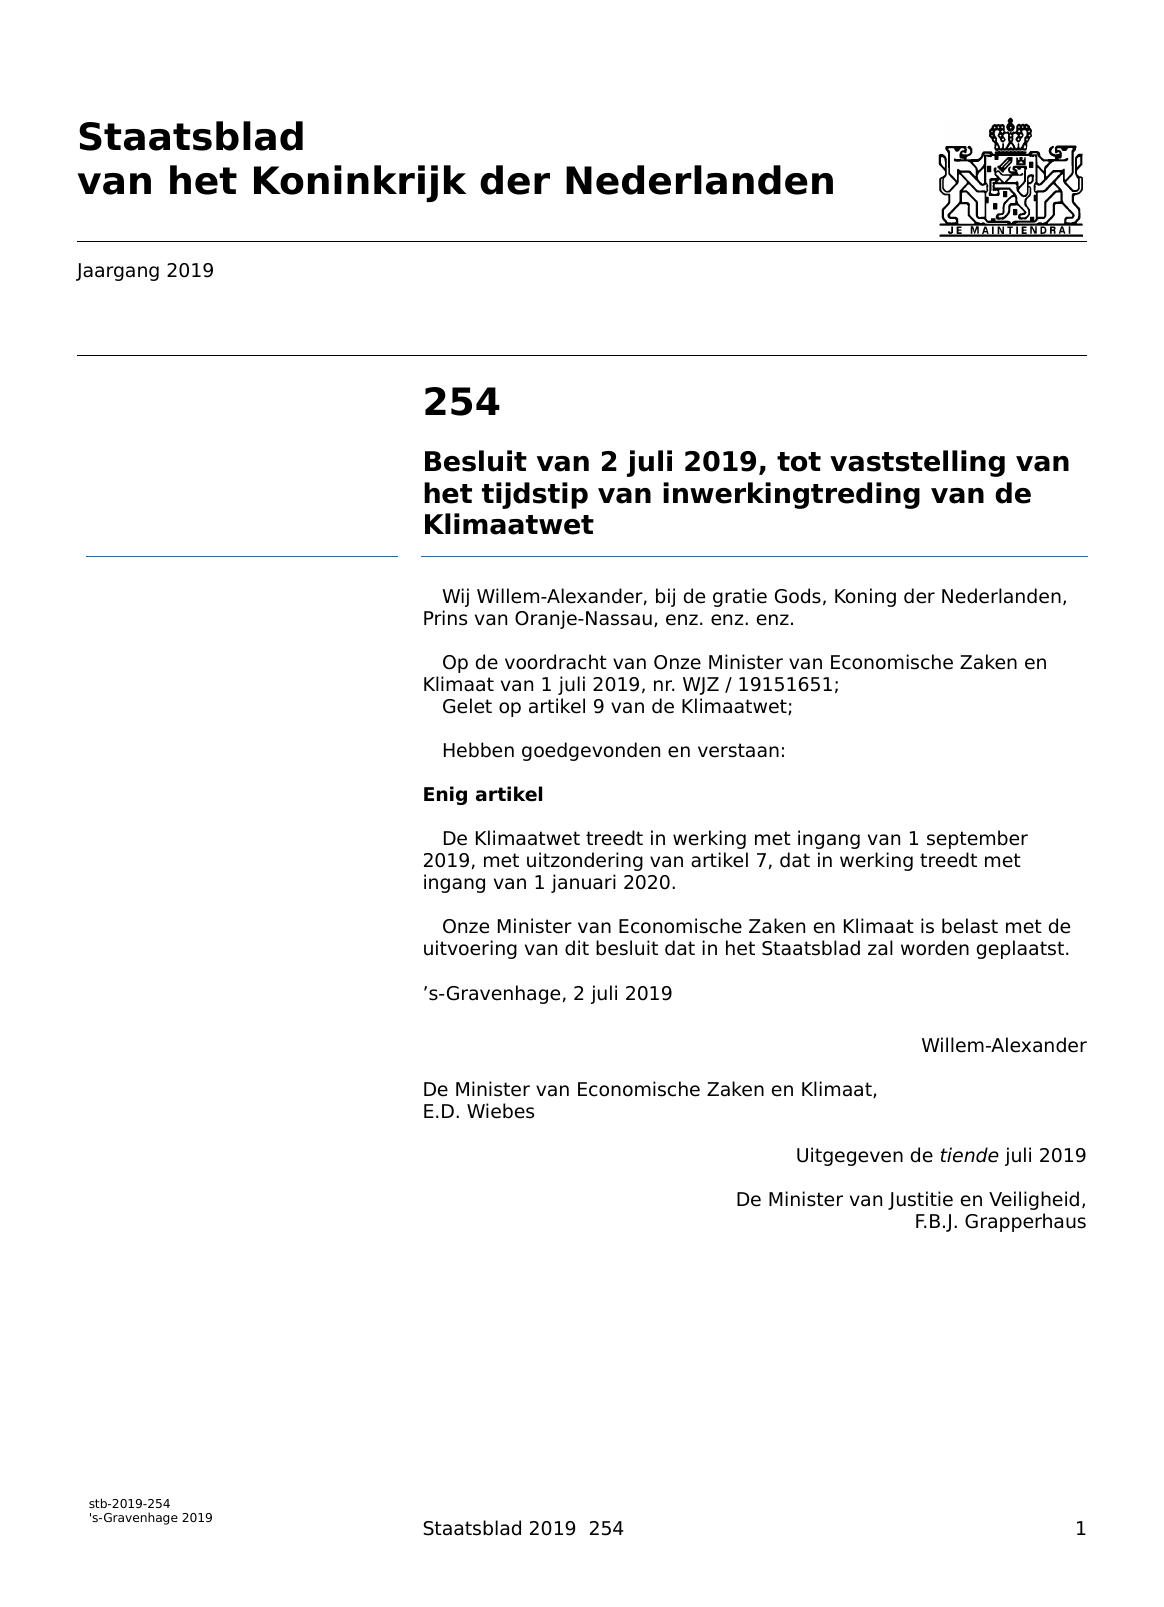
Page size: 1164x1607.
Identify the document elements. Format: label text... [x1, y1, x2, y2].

text Gelet op artikel 9 van de Klimaatwet; [422, 696, 1087, 718]
text Besluit van 2 juli 2019, tot vaststelling van het tijdstip van inwerkingtreding van de Klimaatwet [422, 447, 1087, 541]
text De Minister van Economische Zaken en Klimaat, E.D. Wiebes [422, 1079, 1087, 1123]
subtitle 254 [422, 381, 1087, 424]
table_cell Jaargang 2019 [77, 242, 1087, 355]
table_header [886, 100, 1087, 241]
text stb-2019-254 [88, 1497, 323, 1511]
text Onze Minister van Economische Zaken en Klimaat is belast met de uitvoering van dit besluit dat in het Staatsblad zal worden geplaatst. [422, 916, 1087, 960]
picture [936, 115, 1087, 240]
text Hebben goedgevonden en verstaan: [422, 740, 1087, 762]
text Op de voordracht van Onze Minister van Economische Zaken en Klimaat van 1 juli 2019, nr. WJZ / 19151651; [422, 652, 1087, 696]
subtitle Enig artikel [422, 784, 1087, 806]
text De Klimaatwet treedt in werking met ingang van 1 september 2019, met uitzondering van artikel 7, dat in werking treedt met ingang van 1 januari 2020. [422, 828, 1087, 894]
text Uitgegeven de tiende juli 2019 [422, 1145, 1087, 1167]
text De Minister van Justitie en Veiligheid, F.B.J. Grapperhaus [422, 1189, 1087, 1233]
table_header Staatsblad van het Koninkrijk der Nederlanden [77, 100, 886, 241]
text Willem-Alexander [422, 1034, 1087, 1056]
text ’s-Gravenhage, 2 juli 2019 [422, 982, 1087, 1004]
text 's-Gravenhage 2019 [88, 1511, 323, 1525]
text Wij Willem-Alexander, bij de gratie Gods, Koning der Nederlanden, Prins van Oranje-Nassau, enz. enz. enz. [422, 586, 1087, 629]
